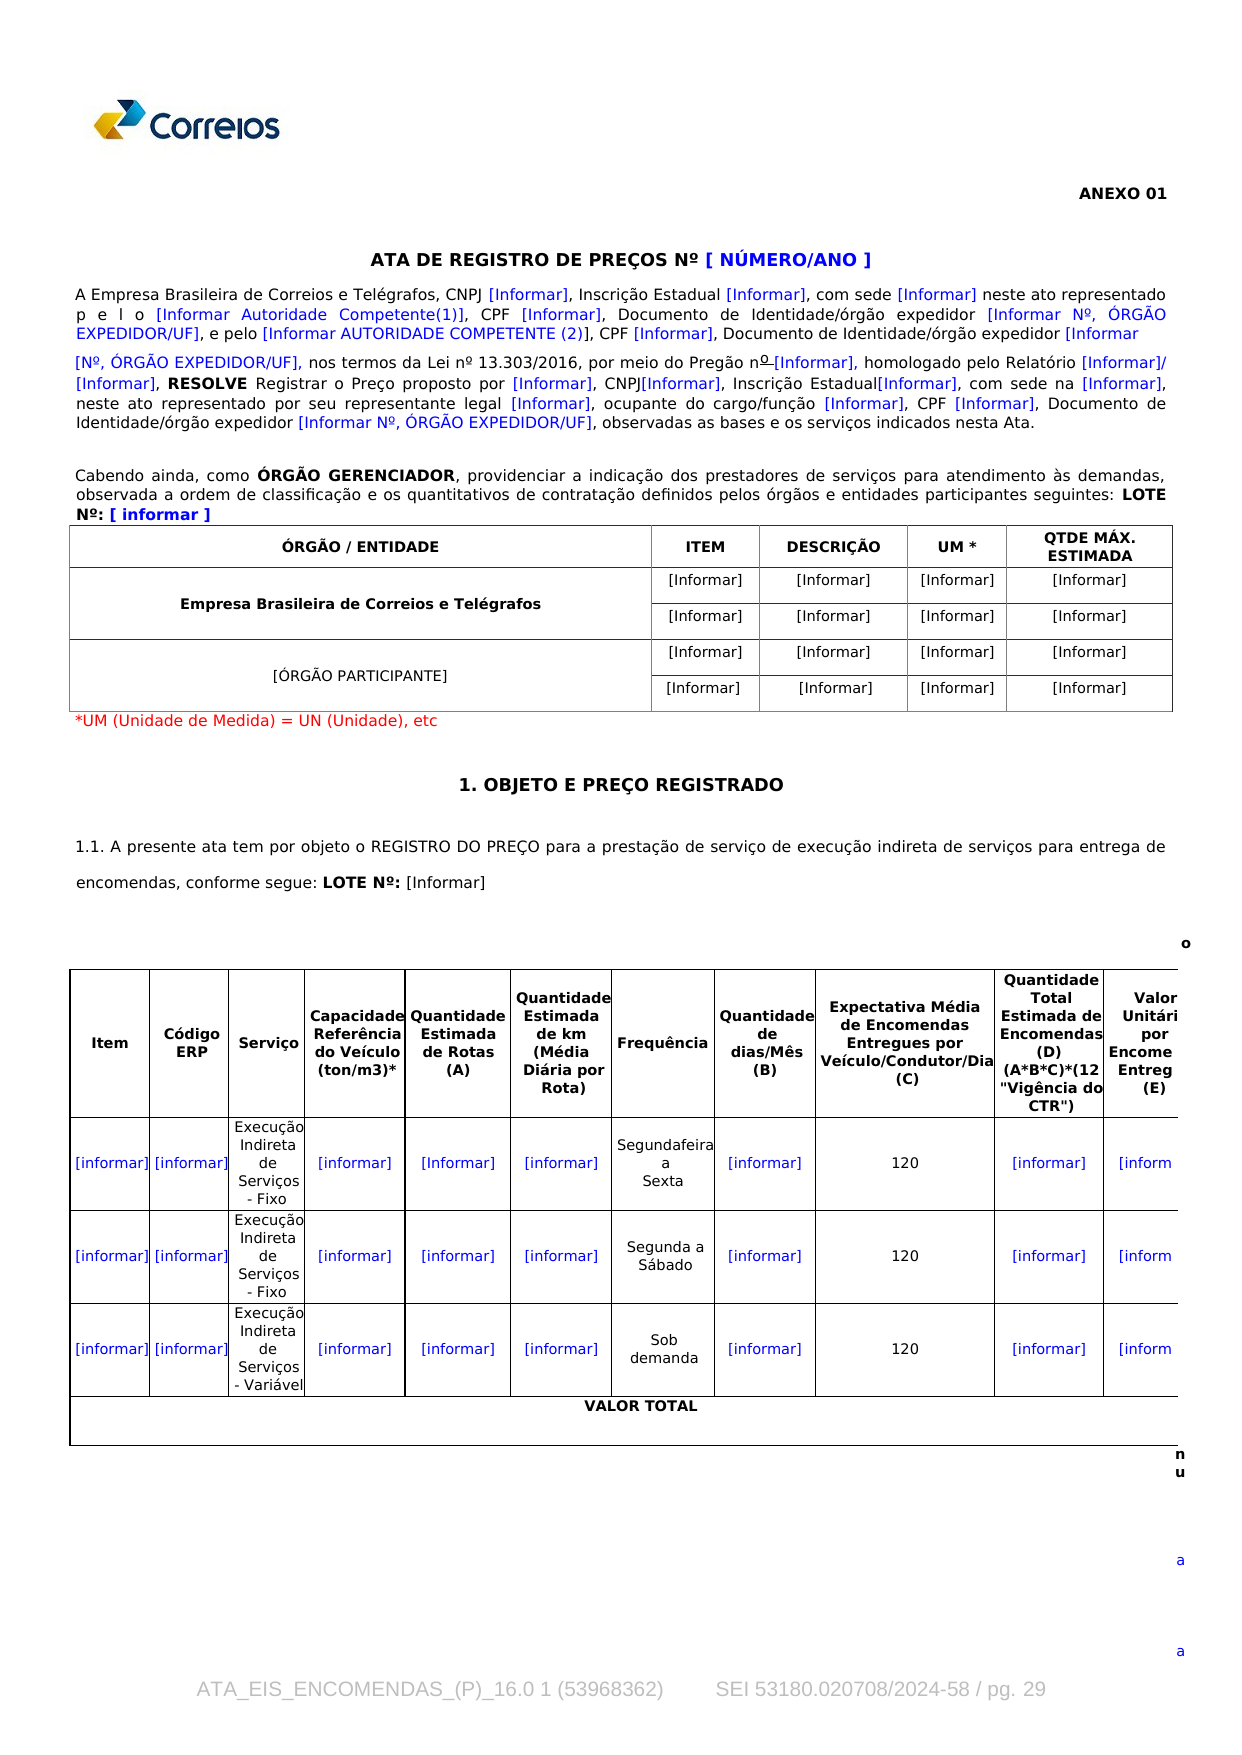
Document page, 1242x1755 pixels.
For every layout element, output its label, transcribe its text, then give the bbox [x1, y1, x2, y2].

table_cell Execução Indireta de Serviços - Variável [229, 1304, 304, 1396]
text 1.1. A presente ata tem por objeto o REGISTRO DO PREÇO para a prestação de serviço de execução indireta de serviços para entrega de encomendas, conforme segue: LOTE Nº: [Informar] [75, 838, 1166, 892]
table_cell [Informar] [1007, 676, 1172, 711]
text *UM (Unidade de Medida) = UN (Unidade), etc [75, 712, 1191, 730]
table_cell [Informar] [908, 568, 1006, 603]
table_header Capacidade Referência do Veículo (ton/m3)* [305, 970, 404, 1117]
table_header Item [71, 970, 149, 1117]
table_cell [informar] [305, 1211, 404, 1303]
table_cell [Informar] [1007, 604, 1172, 639]
text [Nº, ÓRGÃO EXPEDIDOR/UF], nos termos da Lei nº 13.303/2016, por meio do Pregão no [Informar], homologado pelo Relatório [Informar]/ [Informar], RESOLVE Registrar o Preço proposto por [Informar], CNPJ[Informar], Inscrição Estadual[Informar], com sede na [Informar], neste ato representado por seu representante legal [Informar], ocupante do cargo/função [Informar], CPF [Informar], Documento de Identidade/órgão expedidor [Informar Nº, ÓRGÃO EXPEDIDOR/UF], observadas as bases e os serviços indicados nesta Ata. [75, 349, 1166, 432]
table_cell [Informar] [1007, 640, 1172, 675]
table_cell [informar] [715, 1118, 815, 1210]
table_cell [informar] [406, 1211, 510, 1303]
table_cell VALOR TOTAL [71, 1397, 815, 1445]
table_header Expectativa Média de Encomendas Entregues por Veículo/Condutor/Dia (C) [816, 970, 994, 1117]
table_cell [informar] [511, 1211, 611, 1303]
table_header DESCRIÇÃO [760, 526, 907, 567]
table_cell Empresa Brasileira de Correios e Telégrafos [70, 568, 651, 639]
table_cell [informar] [150, 1118, 228, 1210]
text a [70, 1552, 1185, 1569]
text o [70, 934, 1191, 952]
table_cell [Informar] [760, 676, 907, 711]
table_cell [informar] [71, 1304, 149, 1396]
table_cell [994, 1397, 1103, 1445]
table_cell [1103, 1397, 1178, 1445]
table_cell [Informar] [908, 604, 1006, 639]
text Cabendo ainda, como ÓRGÃO GERENCIADOR, providenciar a indicação dos prestadores de serviços para atendimento às demandas, observada a ordem de classificação e os quantitativos de contratação definidos pelos órgãos e entidades participantes seguintes: LOTE Nº: [ informar ] [75, 467, 1166, 524]
text ANEXO 01 [70, 185, 1167, 203]
table_cell [informar] [305, 1118, 404, 1210]
table_header QTDE MÁX. ESTIMADA [1007, 526, 1172, 567]
table_cell [Informar] [652, 568, 759, 603]
table_header Valor Unitári por Encome Entreg (E) [1104, 970, 1178, 1117]
table_cell [Informar] [1007, 568, 1172, 603]
table_header Quantidade Total Estimada de Encomendas (D) (A*B*C)*(12 "Vigência do CTR") [995, 970, 1103, 1117]
subtitle ATA DE REGISTRO DE PREÇOS Nº [ NÚMERO/ANO ] [70, 249, 1172, 270]
table_header ÓRGÃO / ENTIDADE [70, 526, 651, 567]
table_cell [inform [1104, 1118, 1178, 1210]
table_cell 120 [816, 1118, 994, 1210]
table_cell [informar] [511, 1304, 611, 1396]
subtitle 1. OBJETO E PREÇO REGISTRADO [70, 775, 1172, 795]
table_cell [Informar] [760, 568, 907, 603]
table_header Quantidade de dias/Mês (B) [715, 970, 815, 1117]
text A Empresa Brasileira de Correios e Telégrafos, CNPJ [Informar], Inscrição Estadual [Informar], com sede [Informar] neste ato representado p e l o [Informar Autoridade Competente(1)], CPF [Informar], Documento de Identidade/órgão expedidor [Informar Nº, ÓRGÃO EXPEDIDOR/UF], e pelo [Informar AUTORIDADE COMPETENTE (2)], CPF [Informar], Documento de Identidade/órgão expedidor [Informar [75, 286, 1166, 343]
table_cell [informar] [995, 1211, 1103, 1303]
table_cell Execução Indireta de Serviços - Fixo [229, 1211, 304, 1303]
table_cell [informar] [511, 1118, 611, 1210]
table_cell Sob demanda [612, 1304, 714, 1396]
table_cell [Informar] [652, 604, 759, 639]
table_cell [Informar] [760, 640, 907, 675]
table_cell 120 [816, 1304, 994, 1396]
table_cell [815, 1397, 994, 1445]
table_cell [Informar] [652, 676, 759, 711]
table_cell [informar] [995, 1118, 1103, 1210]
table_cell Segundafeira a Sexta [612, 1118, 714, 1210]
table_cell Execução Indireta de Serviços - Fixo [229, 1118, 304, 1210]
table_cell [Informar] [908, 676, 1006, 711]
table_header Frequência [612, 970, 714, 1117]
table_cell [informar] [715, 1304, 815, 1396]
text n u [1170, 1446, 1190, 1481]
table_header UM * [908, 526, 1006, 567]
table_header Código ERP [150, 970, 228, 1117]
table_cell [informar] [71, 1211, 149, 1303]
table_cell Segunda a Sábado [612, 1211, 714, 1303]
table_cell [inform [1104, 1304, 1178, 1396]
table_cell [Informar] [908, 640, 1006, 675]
table_header ITEM [652, 526, 759, 567]
table_cell [Informar] [652, 640, 759, 675]
table_header Quantidade Estimada de Rotas (A) [406, 970, 510, 1117]
table_cell [Informar] [406, 1118, 510, 1210]
table_cell [inform [1104, 1211, 1178, 1303]
table_cell [informar] [150, 1304, 228, 1396]
table_cell [Informar] [760, 604, 907, 639]
table_cell [informar] [995, 1304, 1103, 1396]
table_cell [informar] [150, 1211, 228, 1303]
table_header Serviço [229, 970, 304, 1117]
table_header Quantidade Estimada de km (Média Diária por Rota) [511, 970, 611, 1117]
table_cell [informar] [305, 1304, 404, 1396]
table_cell [informar] [71, 1118, 149, 1210]
table_cell [informar] [406, 1304, 510, 1396]
table_cell [informar] [715, 1211, 815, 1303]
table_cell [ÓRGÃO PARTICIPANTE] [70, 640, 651, 711]
text a [70, 1643, 1185, 1660]
table_cell 120 [816, 1211, 994, 1303]
